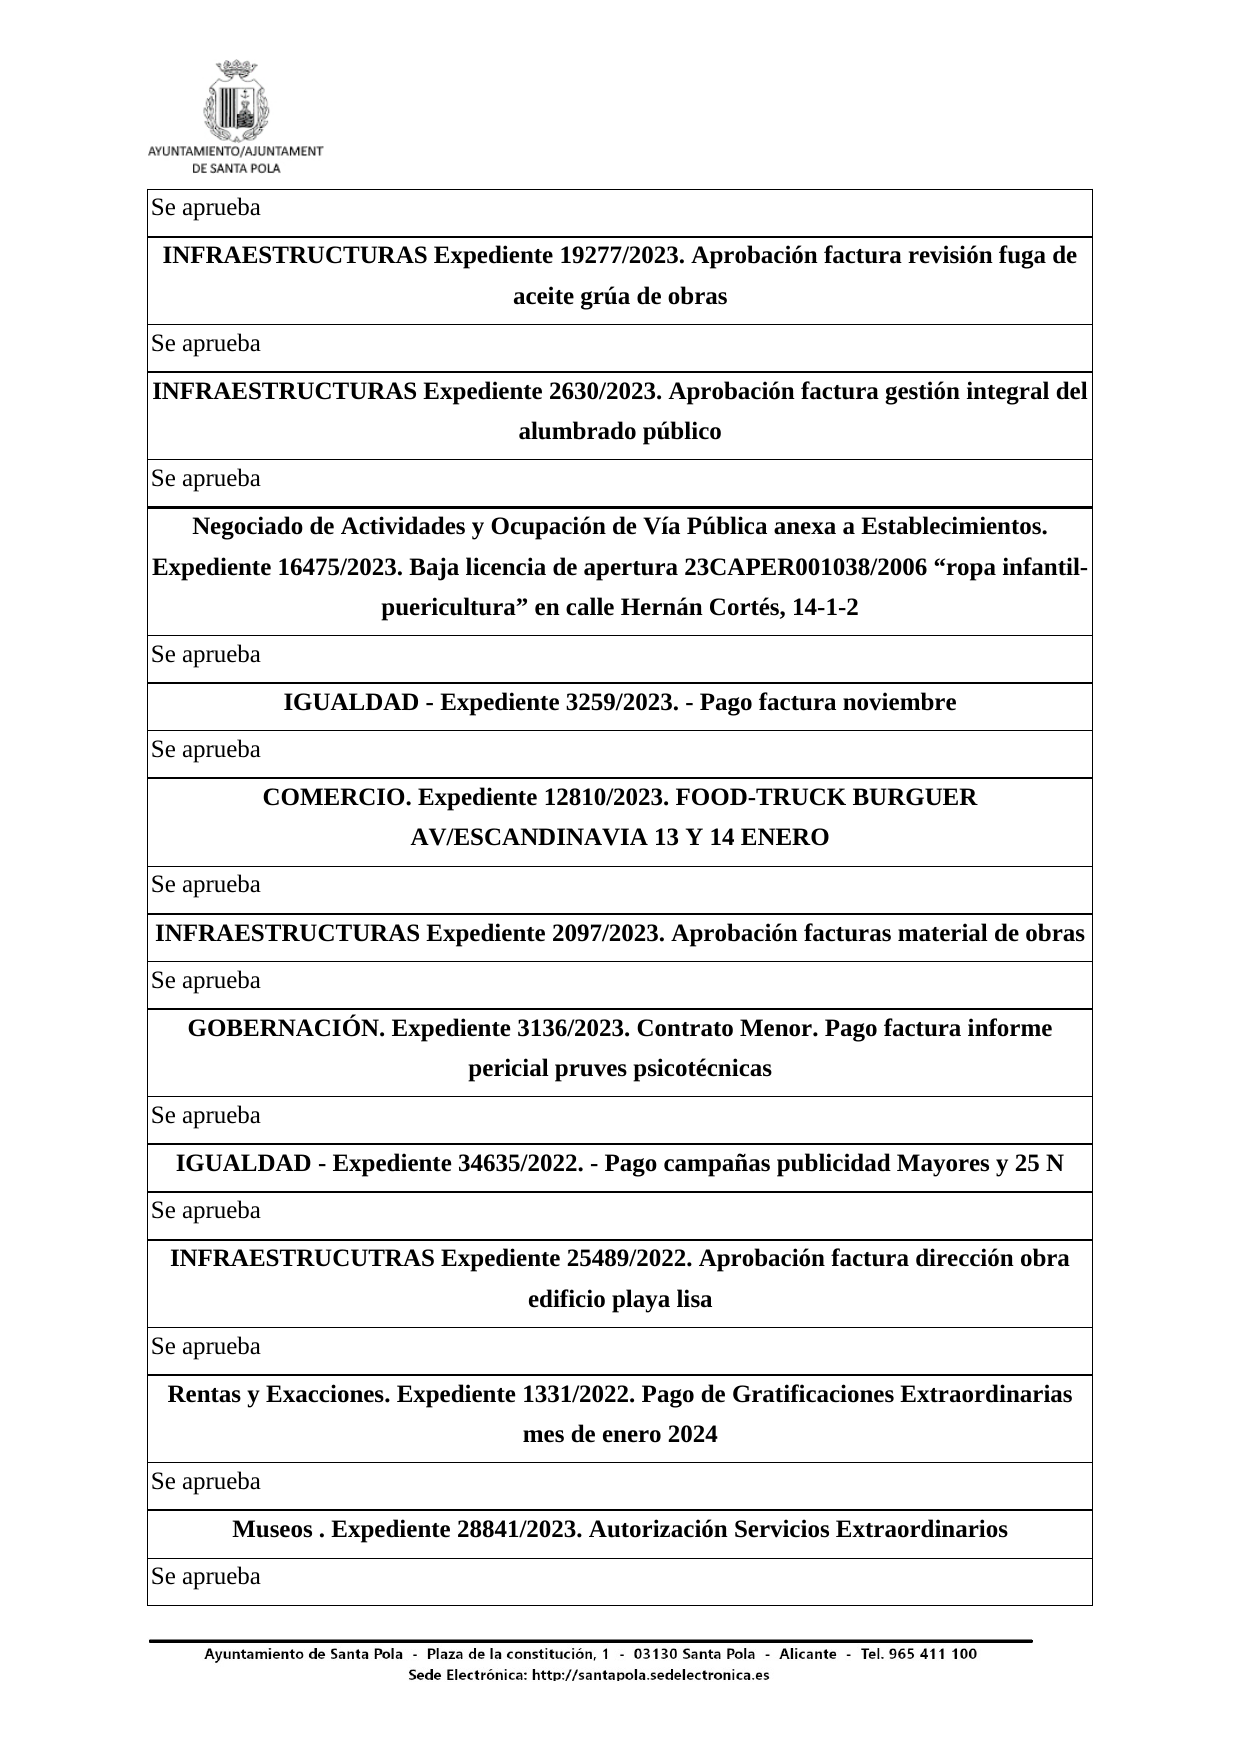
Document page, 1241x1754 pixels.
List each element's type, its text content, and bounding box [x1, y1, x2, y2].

table_cell Se aprueba [148, 962, 1092, 1008]
table_header Negociado de Actividades y Ocupación de Vía Pública anexa a Establecimientos. Expediente 16475/2023. Baja licencia de apertura 23CAPER001038/2006 “ropa infantil-puericultura” en calle Hernán Cortés, 14-1-2 [148, 509, 1092, 635]
picture [147, 1637, 1034, 1682]
table_cell Se aprueba [148, 1463, 1092, 1509]
picture [147, 59, 327, 174]
table_cell Se aprueba [148, 1193, 1092, 1238]
table_header INFRAESTRUCUTRAS Expediente 25489/2022. Aprobación factura dirección obra edificio playa lisa [148, 1241, 1092, 1327]
table_cell Se aprueba [148, 325, 1092, 371]
table_header GOBERNACIÓN. Expediente 3136/2023. Contrato Menor. Pago factura informe pericial pruves psicotécnicas [148, 1010, 1092, 1096]
table_cell Se aprueba [148, 1559, 1092, 1604]
table_cell Se aprueba [148, 460, 1092, 506]
table_cell Se aprueba [148, 190, 1092, 236]
table_header INFRAESTRUCTURAS Expediente 19277/2023. Aprobación factura revisión fuga de aceite grúa de obras [148, 238, 1092, 324]
table_cell Se aprueba [148, 1097, 1092, 1143]
table_header Rentas y Exacciones. Expediente 1331/2022. Pago de Gratificaciones Extraordinarias mes de enero 2024 [148, 1376, 1092, 1462]
table_header IGUALDAD - Expediente 3259/2023. - Pago factura noviembre [148, 684, 1092, 730]
table_header Museos . Expediente 28841/2023. Autorización Servicios Extraordinarios [148, 1511, 1092, 1557]
table_header INFRAESTRUCTURAS Expediente 2630/2023. Aprobación factura gestión integral del alumbrado público [148, 373, 1092, 459]
table_cell Se aprueba [148, 867, 1092, 913]
table_cell Se aprueba [148, 731, 1092, 777]
table_header IGUALDAD - Expediente 34635/2022. - Pago campañas publicidad Mayores y 25 N [148, 1145, 1092, 1191]
table_cell Se aprueba [148, 636, 1092, 682]
table_header COMERCIO. Expediente 12810/2023. FOOD-TRUCK BURGUER AV/ESCANDINAVIA 13 Y 14 ENERO [148, 779, 1092, 866]
table_header INFRAESTRUCTURAS Expediente 2097/2023. Aprobación facturas material de obras [148, 915, 1092, 961]
table_cell Se aprueba [148, 1328, 1092, 1374]
